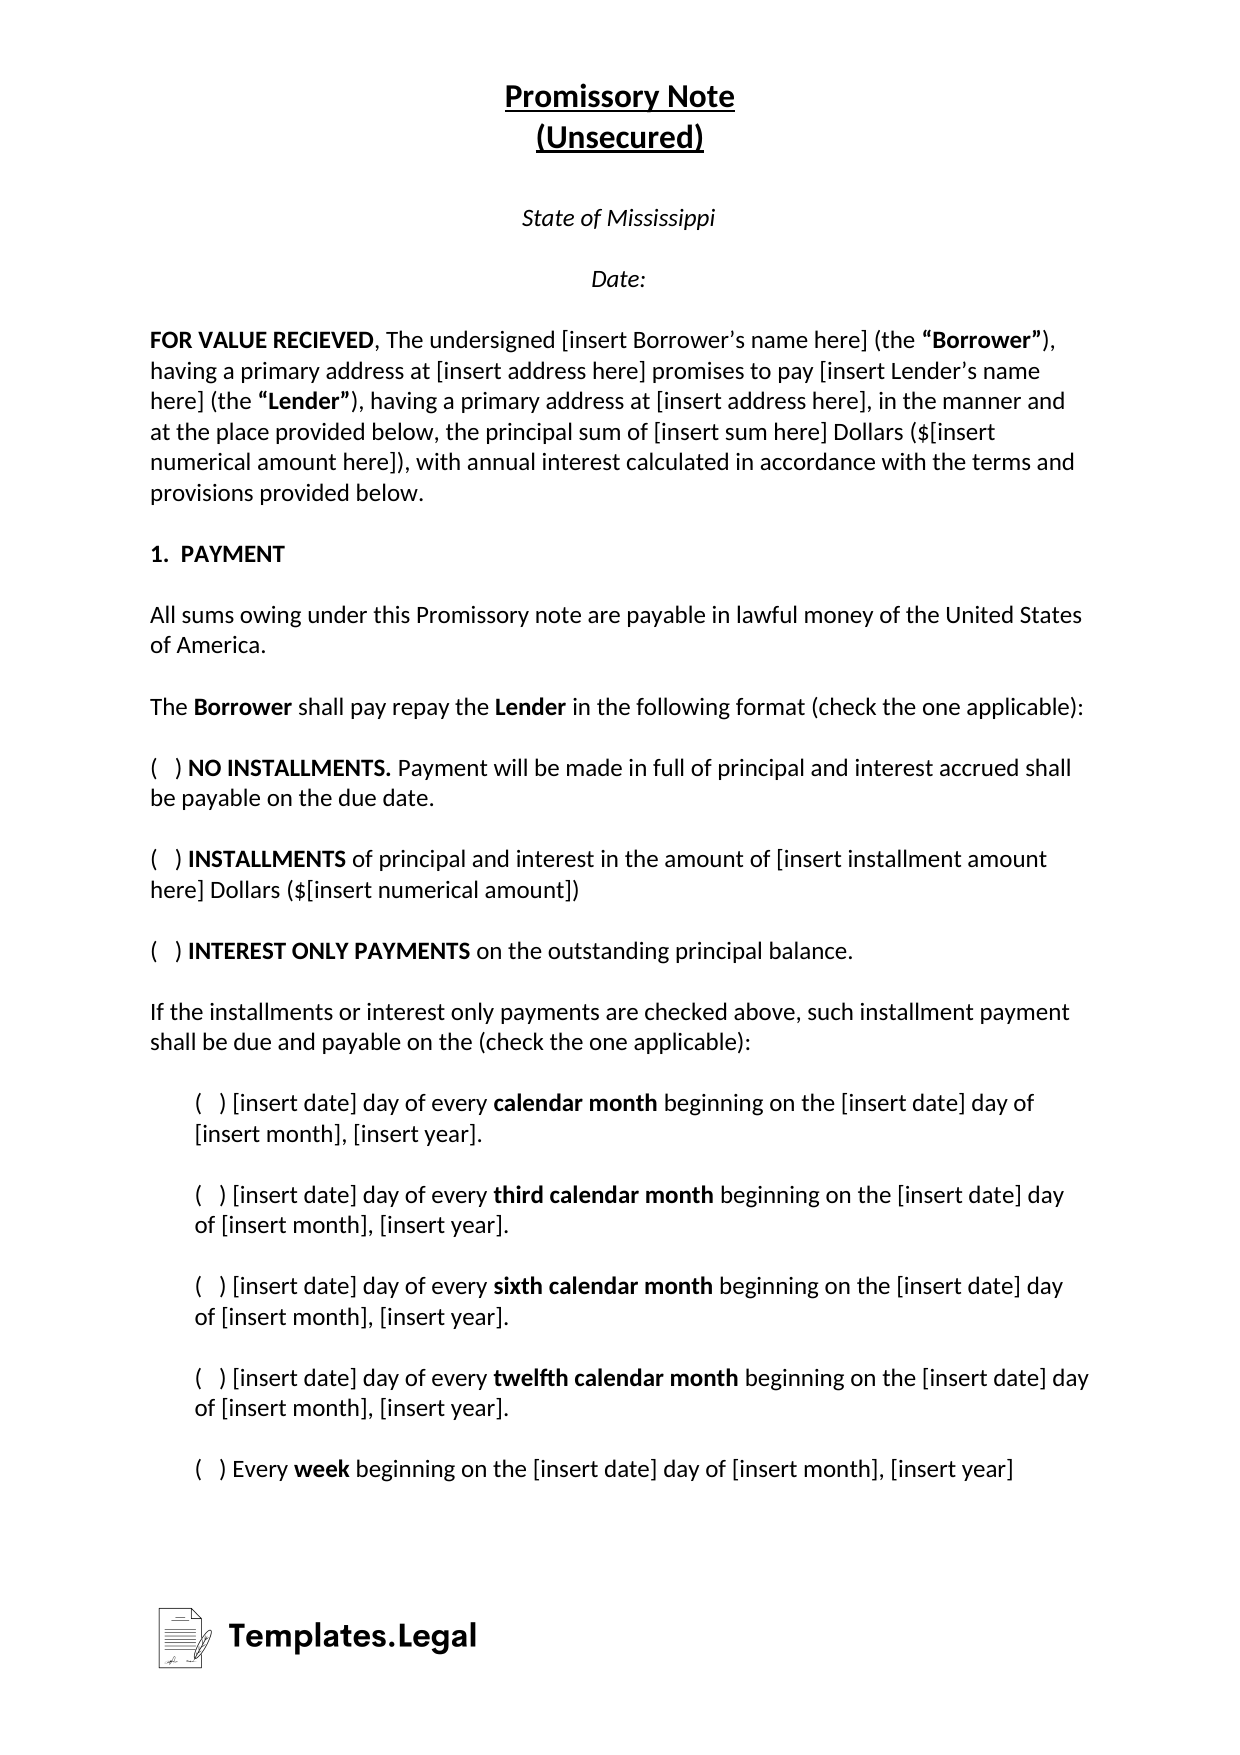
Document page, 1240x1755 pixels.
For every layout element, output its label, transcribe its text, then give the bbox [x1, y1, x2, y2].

text ( ) [insert date] day of every sixth calendar month beginning on the [insert date] day of [insert month], [insert year]. [194, 1271, 1089, 1332]
text The Borrower shall pay repay the Lender in the following format (check the one applicable): [150, 691, 1089, 721]
text ( ) Every week beginning on the [insert date] day of [insert month], [insert year] [194, 1454, 1089, 1484]
text ( ) INSTALLMENTS of principal and interest in the amount of [insert installment amount here] Dollars ($[insert numerical amount]) [150, 843, 1089, 904]
text ( ) [insert date] day of every calendar month beginning on the [insert date] day of [insert month], [insert year]. [194, 1087, 1089, 1148]
text ( ) [insert date] day of every third calendar month beginning on the [insert date] day of [insert month], [insert year]. [194, 1179, 1089, 1240]
text (Unsecured) [150, 116, 1089, 156]
text Date: [150, 263, 1089, 294]
text If the installments or interest only payments are checked above, such installment payment shall be due and payable on the (check the one applicable): [150, 996, 1089, 1057]
text ( ) NO INSTALLMENTS. Payment will be made in full of principal and interest accrued shall be payable on the due date. [150, 752, 1089, 813]
text ( ) [insert date] day of every twelfth calendar month beginning on the [insert date] day of [insert month], [insert year]. [194, 1362, 1089, 1423]
text Promissory Note [150, 75, 1089, 116]
text FOR VALUE RECIEVED, The undersigned [insert Borrower’s name here] (the “Borrower”), having a primary address at [insert address here] promises to pay [insert Lender’s name here] (the “Lender”), having a primary address at [insert address here], in the manner and at the place provided below, the principal sum of [insert sum here] Dollars ($[insert numerical amount here]), with annual interest calculated in accordance with the terms and provisions provided below. [150, 324, 1089, 507]
text 1. PAYMENT [150, 538, 1089, 568]
text State of Mississippi [150, 202, 1089, 233]
text All sums owing under this Promissory note are payable in lawful money of the United States of America. [150, 599, 1089, 660]
text ( ) INTEREST ONLY PAYMENTS on the outstanding principal balance. [150, 935, 1089, 965]
